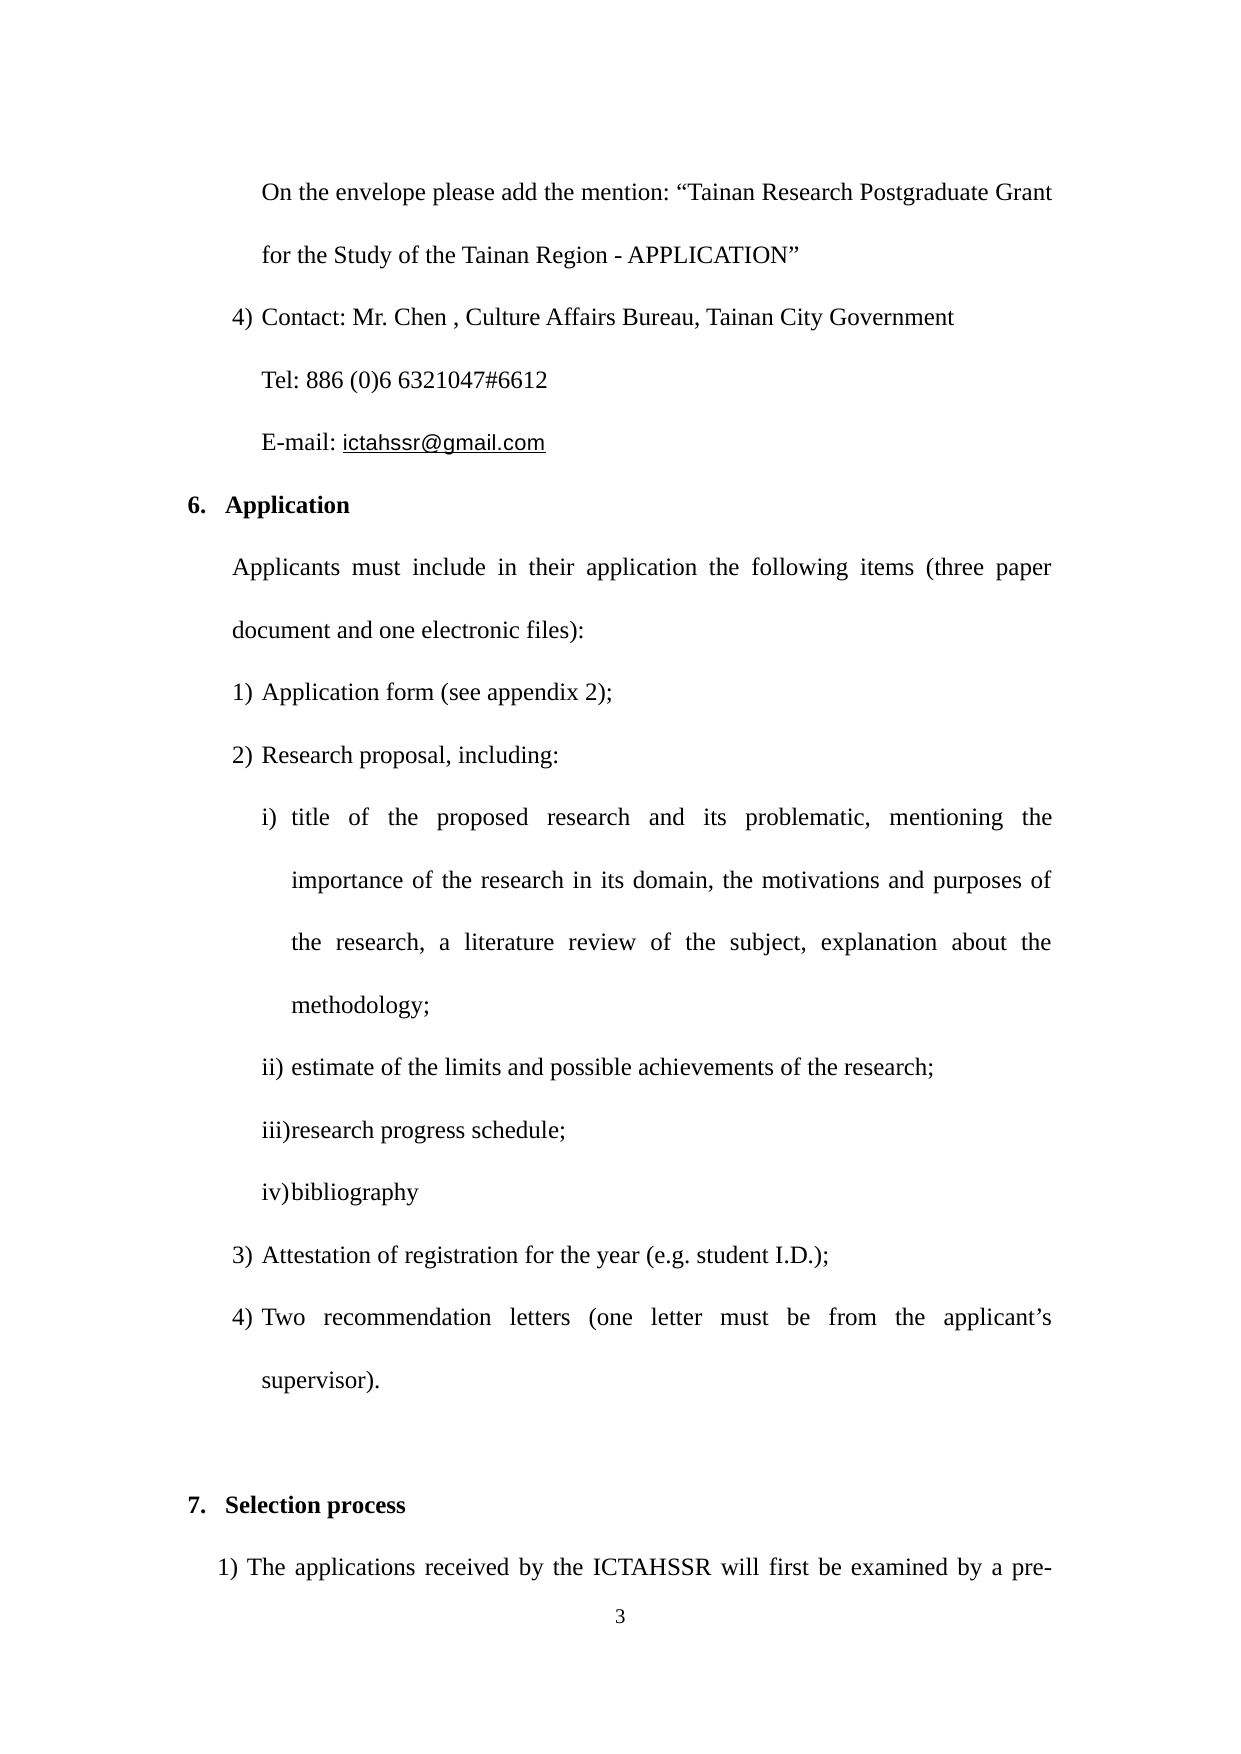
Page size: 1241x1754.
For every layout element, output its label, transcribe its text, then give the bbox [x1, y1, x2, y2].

text On the envelope please add the mention: “Tainan Research Postgraduate Grant for the Study of the Tainan Region - APPLICATION” [261, 150, 1053, 275]
list The applications received by the ICTAHSSR will first be examined by a pre- [217, 1525, 1053, 1587]
list Application [187, 462, 1053, 525]
list Contact: Mr. Chen , Culture Affairs Bureau, Tainan City Government [232, 275, 1053, 337]
list Attestation of registration for the year (e.g. student I.D.); [232, 1212, 1053, 1275]
list estimate of the limits and possible achievements of the research; [261, 1025, 1053, 1087]
text E-mail: ictahssr@gmail.com [261, 400, 1053, 462]
list Selection process [187, 1462, 1053, 1525]
list research progress schedule; [261, 1087, 1053, 1150]
text Tel: 886 (0)6 6321047#6612 [261, 337, 1053, 400]
list bibliography [261, 1150, 1053, 1212]
list title of the proposed research and its problematic, mentioning the importance of the research in its domain, the motivations and purposes of the research, a literature review of the subject, explanation about the methodology; [261, 775, 1053, 1025]
list Research proposal, including: [232, 712, 1053, 775]
text Applicants must include in their application the following items (three paper document and one electronic files): [232, 525, 1053, 650]
list Two recommendation letters (one letter must be from the applicant’s supervisor). [232, 1275, 1053, 1400]
list Application form (see appendix 2); [232, 650, 1053, 712]
